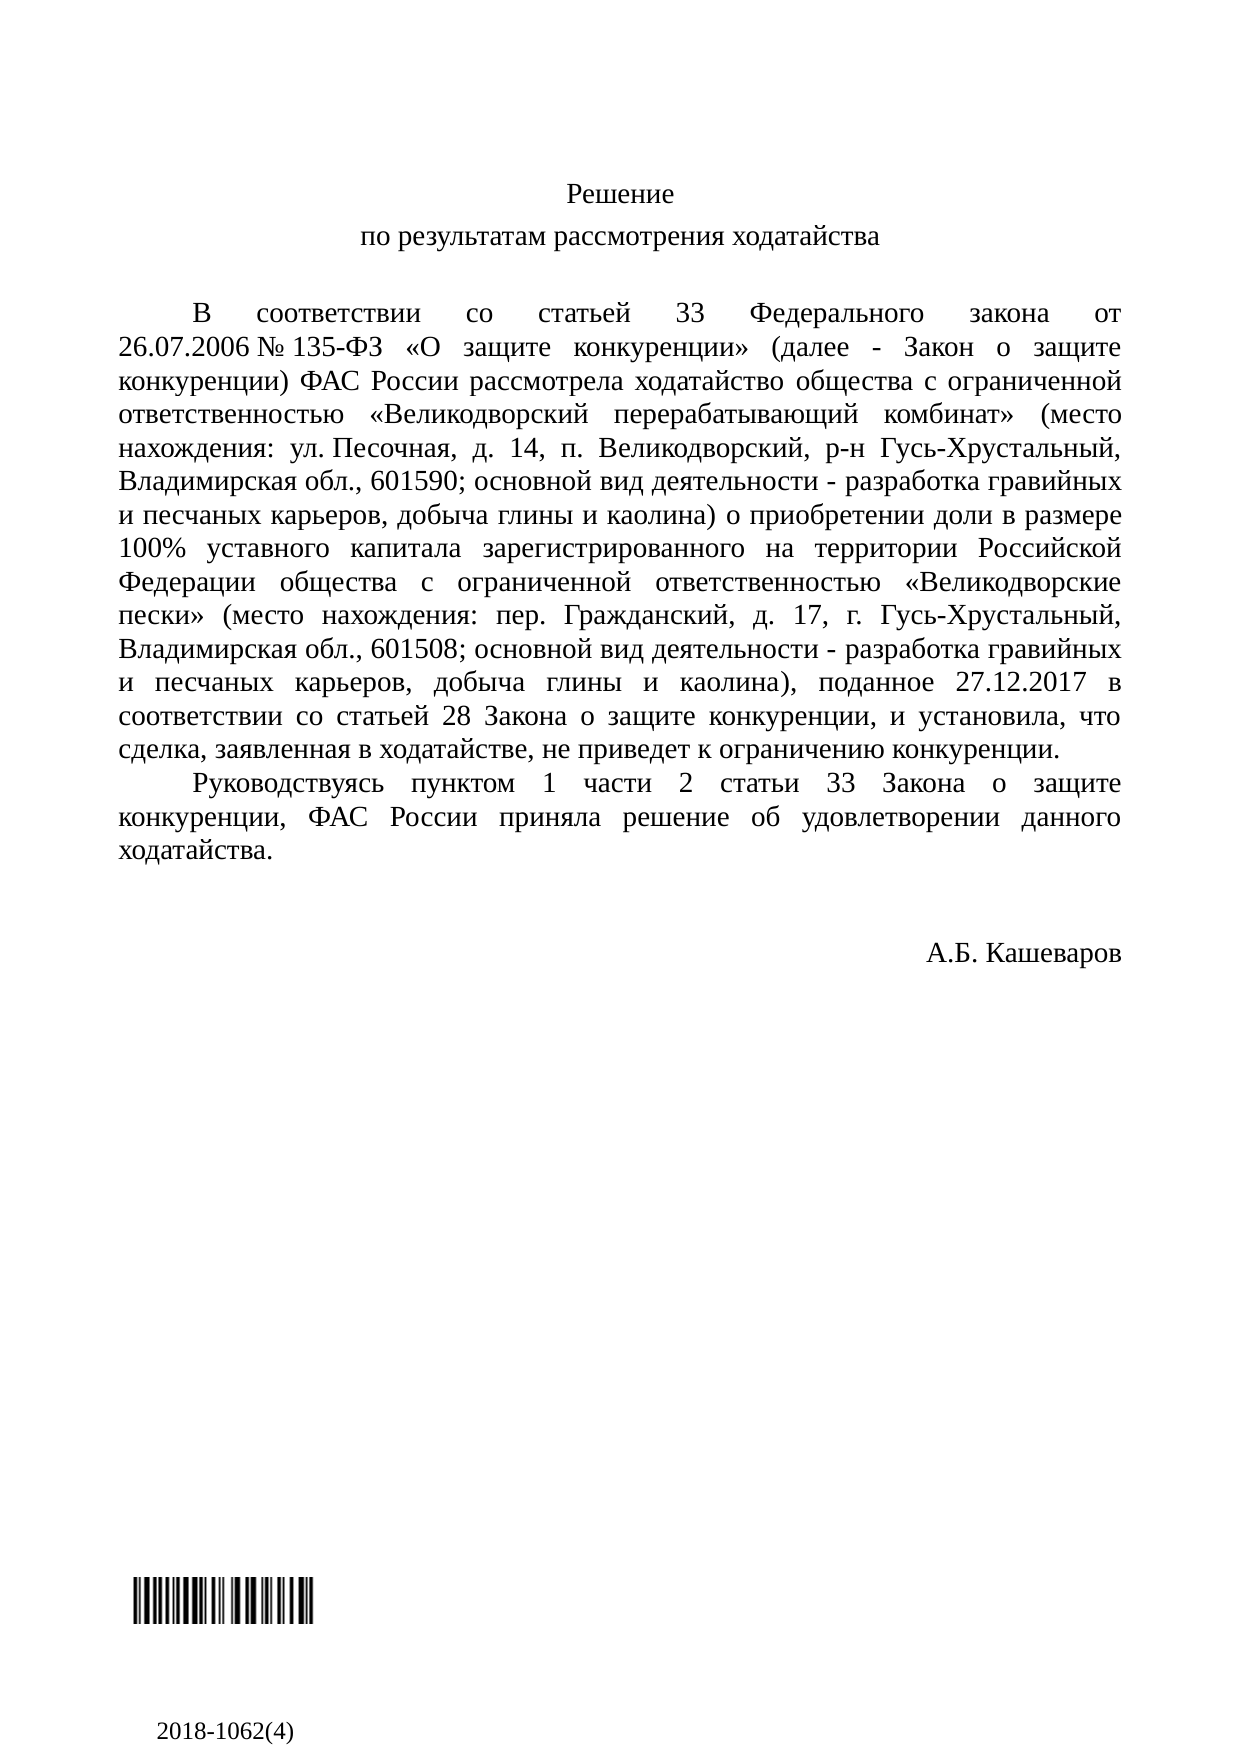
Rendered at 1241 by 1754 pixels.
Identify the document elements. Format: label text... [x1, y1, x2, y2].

table_header [673, 119, 1123, 176]
text Решение [118, 176, 1122, 209]
text А.Б. Кашеваров [118, 935, 1122, 968]
text В соответствии со статьей 33 Федерального закона от 26.07.2006 № 135‑ФЗ «О защите конкуренции» (далее - Закон о защите конкуренции) ФАС России рассмотрела ходатайство общества с ограниченной ответственностью «Великодворский перерабатывающий комбинат» (место нахождения: ул. Песочная, д. 14, п. Великодворский, р-н Гусь-Хрустальный, Владимирская обл., 601590; основной вид деятельности - разработка гравийных и песчаных карьеров, добыча глины и каолина) о приобретении доли в размере 100% уставного капитала зарегистрированного на территории Российской Федерации общества с ограниченной ответственностью «Великодворские пески» (место нахождения: пер. Гражданский, д. 17, г. Гусь-Хрустальный, Владимирская обл., 601508; основной вид деятельности - разработка гравийных и песчаных карьеров, добыча глины и каолина), поданное 27.12.2017 в соответствии со статьей 28 Закона о защите конкуренции, и установила, что сделка, заявленная в ходатайстве, не приведет к ограничению конкуренции. [118, 296, 1122, 765]
text по результатам рассмотрения ходатайства [118, 218, 1122, 251]
text Руководствуясь пунктом 1 части 2 статьи 33 Закона о защите конкуренции, ФАС России приняла решение об удовлетворении данного ходатайства. [118, 765, 1122, 866]
picture [118, 1577, 331, 1624]
